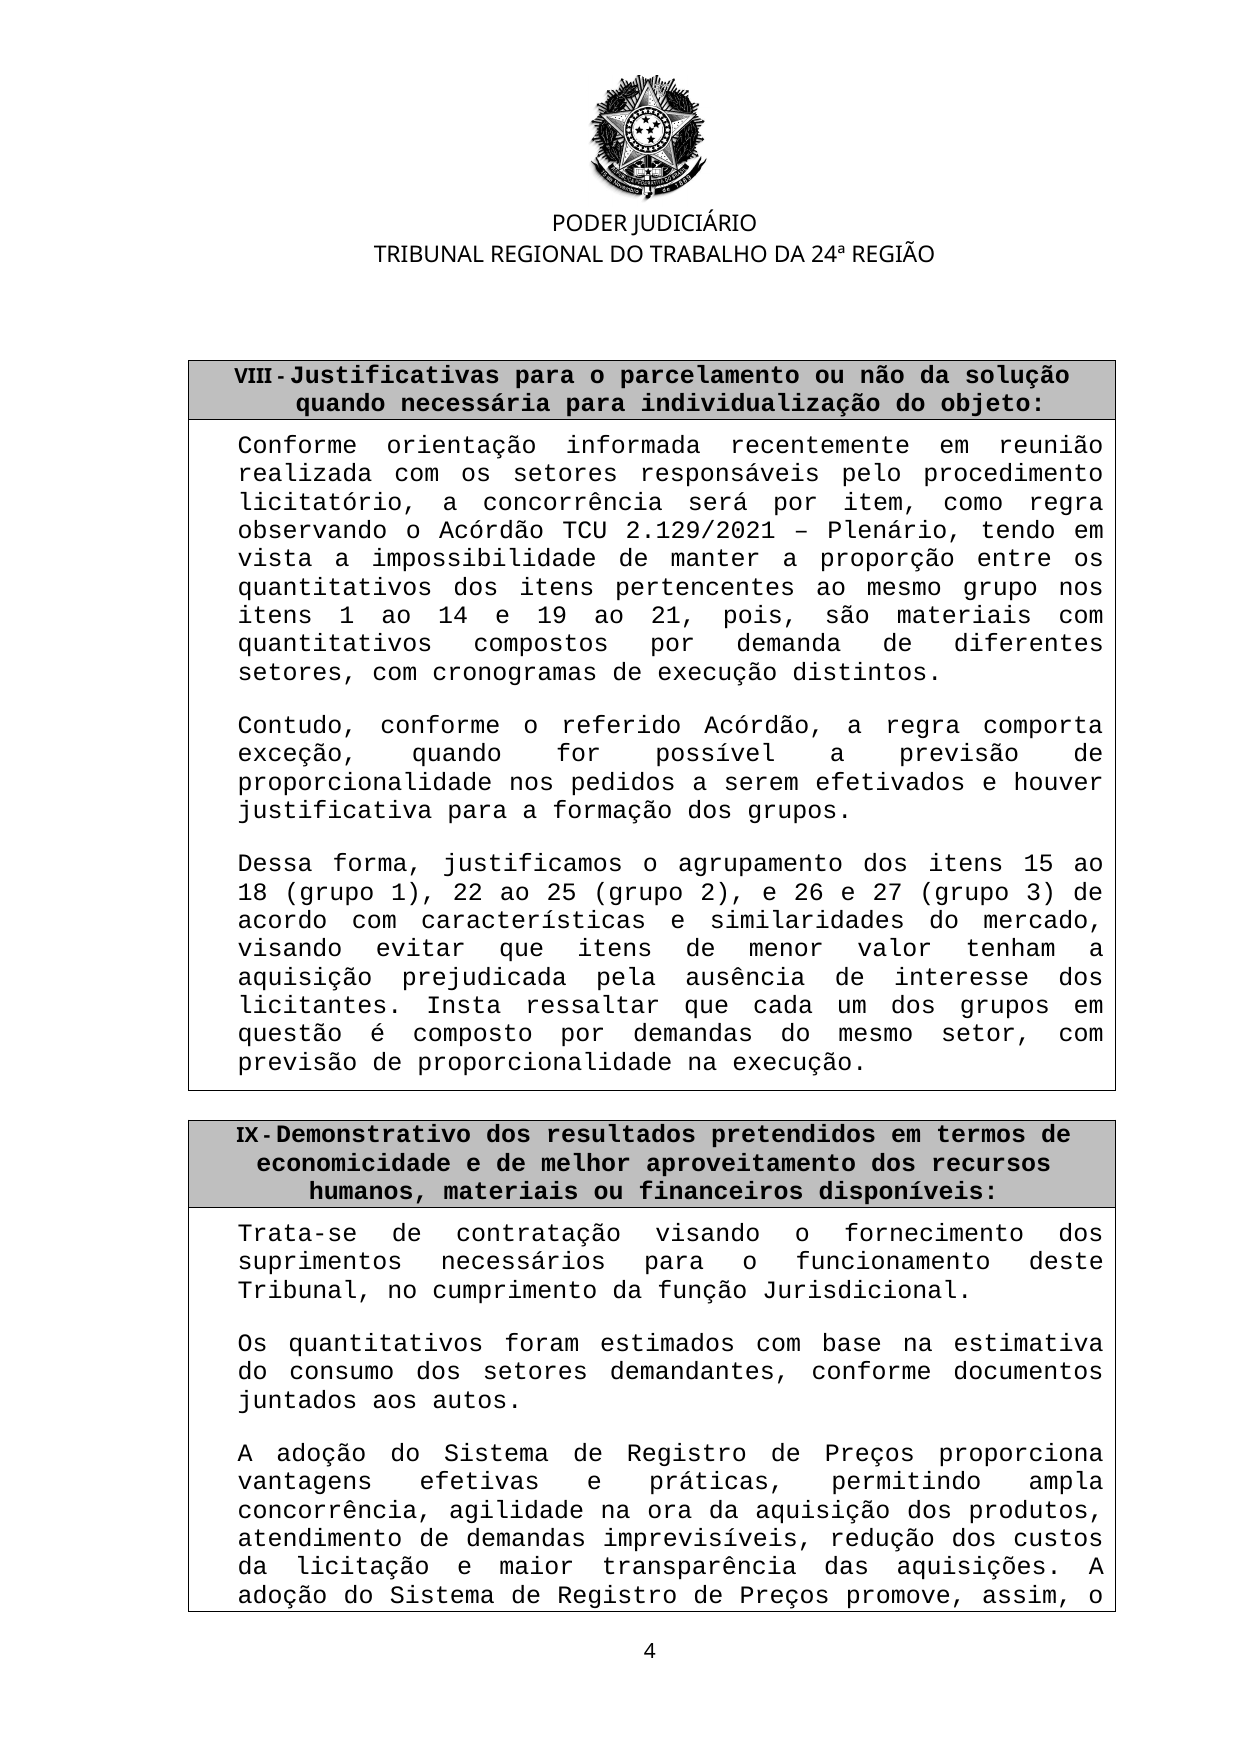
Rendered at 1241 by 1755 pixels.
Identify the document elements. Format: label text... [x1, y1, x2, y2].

table_header Demonstrativo dos resultados pretendidos em termos de economicidade e de melhor aproveitamento dos recursos humanos, materiais ou financeiros disponíveis: [189, 1121, 1115, 1207]
table_header Justificativas para o parcelamento ou não da solução quando necessária para individualização do objeto: [189, 361, 1115, 419]
table_cell Trata-se de contratação visando o fornecimento dos suprimentos necessários para o funcionamento deste Tribunal, no cumprimento da função Jurisdicional. Os quantitativos foram estimados com base na estimativa do consumo dos setores demandantes, conforme documentos juntados aos autos. A adoção do Sistema de Registro de Preços proporciona vantagens efetivas e práticas, permitindo ampla concorrência, agilidade na ora da aquisição dos produtos, atendimento de demandas imprevisíveis, redução dos custos da licitação e maior transparência das aquisições. A adoção do Sistema de Registro de Preços promove, assim, o [189, 1208, 1115, 1611]
table_cell Conforme orientação informada recentemente em reunião realizada com os setores responsáveis pelo procedimento licitatório, a concorrência será por item, como regra observando o Acórdão TCU 2.129/2021 – Plenário, tendo em vista a impossibilidade de manter a proporção entre os quantitativos dos itens pertencentes ao mesmo grupo nos itens 1 ao 14 e 19 ao 21, pois, são materiais com quantitativos compostos por demanda de diferentes setores, com cronogramas de execução distintos. Contudo, conforme o referido Acórdão, a regra comporta exceção, quando for possível a previsão de proporcionalidade nos pedidos a serem efetivados e houver justificativa para a formação dos grupos. Dessa forma, justificamos o agrupamento dos itens 15 ao 18 (grupo 1), 22 ao 25 (grupo 2), e 26 e 27 (grupo 3) de acordo com características e similaridades do mercado, visando evitar que itens de menor valor tenham a aquisição prejudicada pela ausência de interesse dos licitantes. Insta ressaltar que cada um dos grupos em questão é composto por demandas do mesmo setor, com previsão de proporcionalidade na execução. [189, 420, 1115, 1090]
